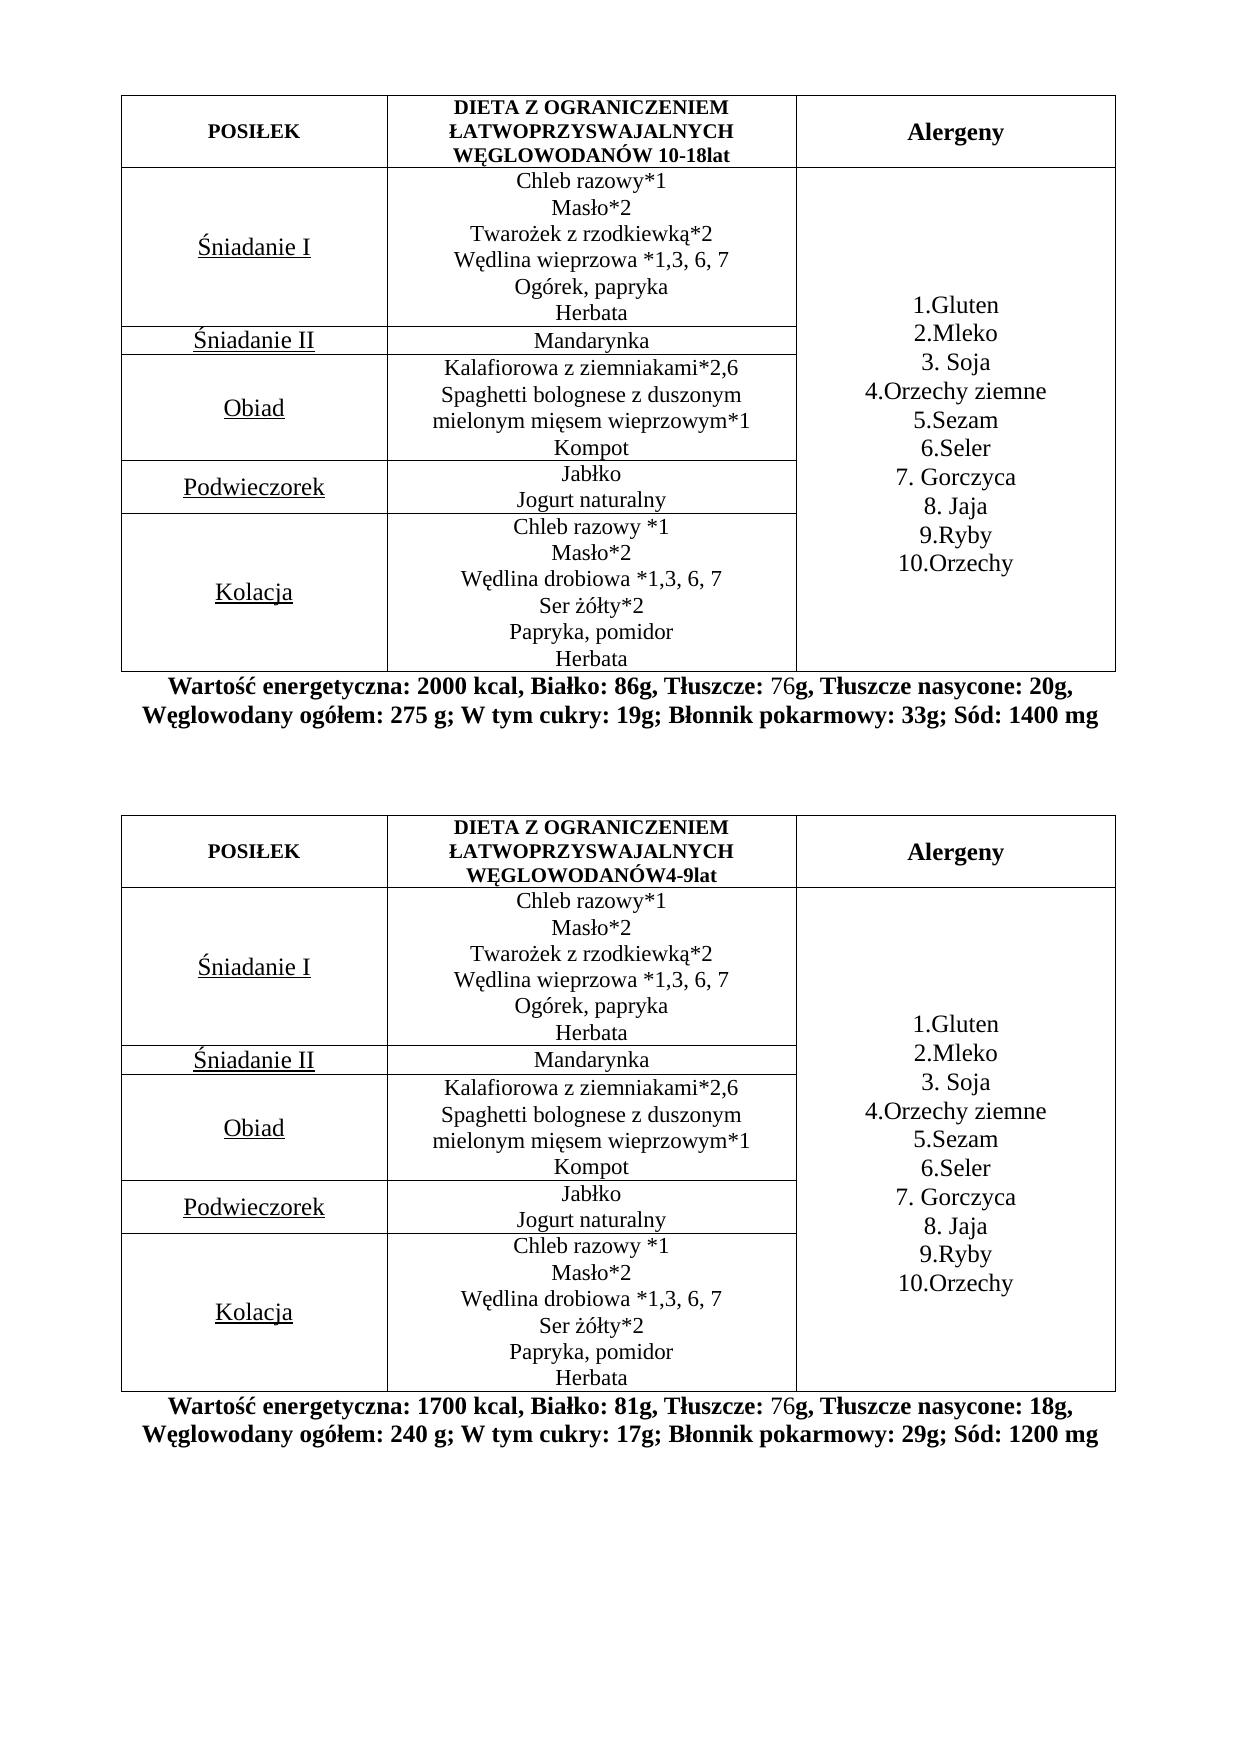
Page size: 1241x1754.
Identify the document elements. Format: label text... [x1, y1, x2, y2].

table_header DIETA Z OGRANICZENIEM ŁATWOPRZYSWAJALNYCH WĘGLOWODANÓW4-9lat [388, 816, 796, 887]
table_cell Śniadanie I [122, 888, 387, 1045]
table_cell Chleb razowy*1 Masło*2 Twarożek z rzodkiewką*2 Wędlina wieprzowa *1,3, 6, 7 Ogórek, papryka Herbata [388, 888, 796, 1045]
table_cell Mandarynka [388, 327, 796, 354]
table_header DIETA Z OGRANICZENIEM ŁATWOPRZYSWAJALNYCH WĘGLOWODANÓW 10-18lat [388, 96, 796, 167]
table_cell Chleb razowy*1 Masło*2 Twarożek z rzodkiewką*2 Wędlina wieprzowa *1,3, 6, 7 Ogórek, papryka Herbata [388, 168, 796, 326]
table_cell Mandarynka [388, 1046, 796, 1074]
table_cell Obiad [122, 355, 387, 460]
table_cell 1.Gluten 2.Mleko 3. Soja 4.Orzechy ziemne 5.Sezam 6.Seler 7. Gorczyca 8. Jaja 9.Ryby 10.Orzechy [797, 168, 1115, 671]
table_cell Obiad [122, 1075, 387, 1180]
table_header Alergeny [797, 96, 1115, 167]
table_cell Śniadanie I [122, 168, 387, 326]
table_cell Kalafiorowa z ziemniakami*2,6 Spaghetti bolognese z duszonym mielonym mięsem wieprzowym*1 Kompot [388, 1075, 796, 1180]
table_cell Kalafiorowa z ziemniakami*2,6 Spaghetti bolognese z duszonym mielonym mięsem wieprzowym*1 Kompot [388, 355, 796, 460]
table_cell Jabłko Jogurt naturalny [388, 1181, 796, 1232]
table_cell 1.Gluten 2.Mleko 3. Soja 4.Orzechy ziemne 5.Sezam 6.Seler 7. Gorczyca 8. Jaja 9.Ryby 10.Orzechy [797, 888, 1115, 1391]
table_header POSIŁEK [122, 96, 387, 167]
table_cell Śniadanie II [122, 327, 387, 354]
table_cell Kolacja [122, 514, 387, 671]
table_cell Podwieczorek [122, 461, 387, 513]
table_cell Kolacja [122, 1234, 387, 1391]
table_cell Chleb razowy *1 Masło*2 Wędlina drobiowa *1,3, 6, 7 Ser żółty*2 Papryka, pomidor Herbata [388, 514, 796, 671]
text Wartość energetyczna: 2000 kcal, Białko: 86g, Tłuszcze: 76g, Tłuszcze nasycone: 20g, Węglowodany ogółem: 275 g; W tym cukry: 19g; Błonnik pokarmowy: 33g; Sód: 1400 mg [118, 671, 1122, 728]
table_cell Podwieczorek [122, 1181, 387, 1232]
table_header Alergeny [797, 816, 1115, 887]
table_cell Jabłko Jogurt naturalny [388, 461, 796, 513]
text Wartość energetyczna: 1700 kcal, Białko: 81g, Tłuszcze: 76g, Tłuszcze nasycone: 18g, Węglowodany ogółem: 240 g; W tym cukry: 17g; Błonnik pokarmowy: 29g; Sód: 1200 mg [118, 1391, 1122, 1448]
table_cell Śniadanie II [122, 1046, 387, 1074]
table_header POSIŁEK [122, 816, 387, 887]
table_cell Chleb razowy *1 Masło*2 Wędlina drobiowa *1,3, 6, 7 Ser żółty*2 Papryka, pomidor Herbata [388, 1234, 796, 1391]
